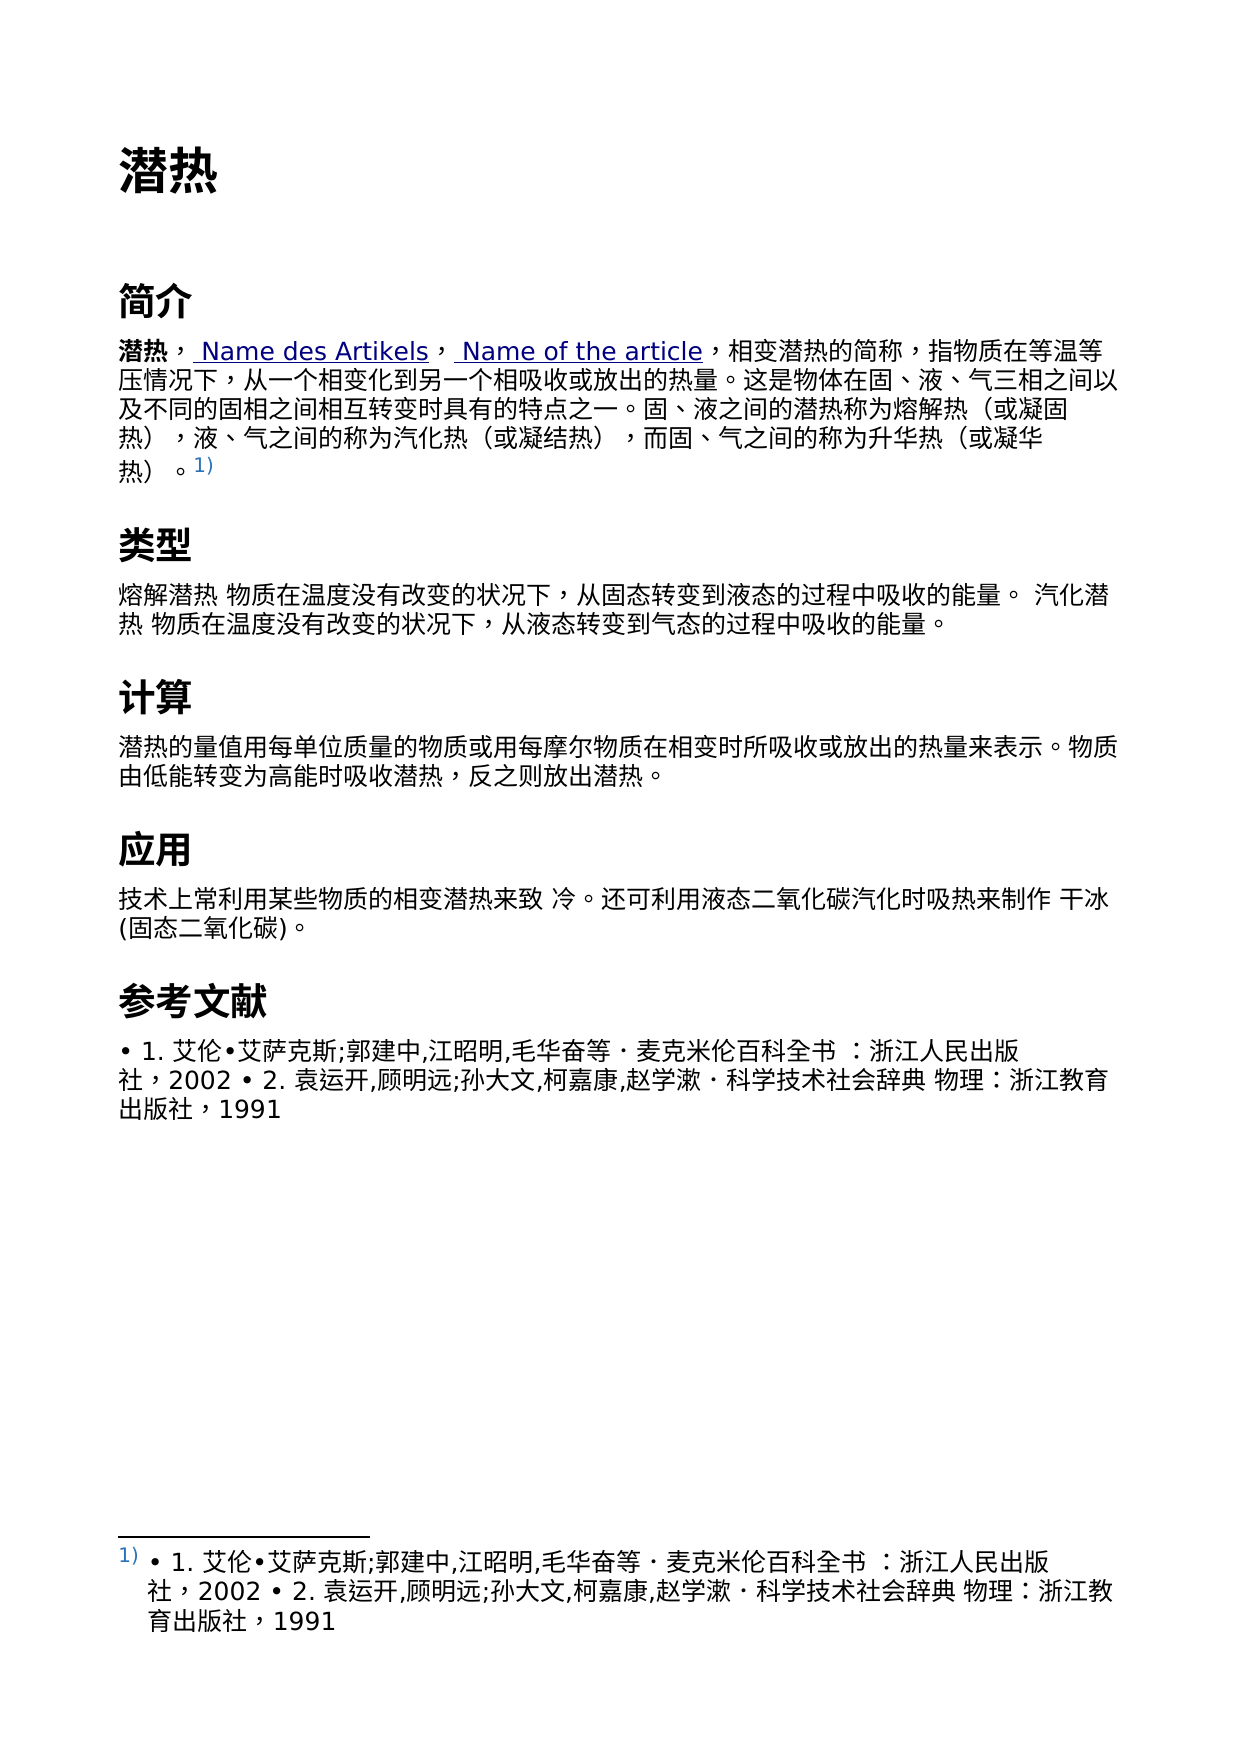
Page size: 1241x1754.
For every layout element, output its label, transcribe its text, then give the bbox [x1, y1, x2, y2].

subtitle 计算 [118, 677, 1122, 721]
subtitle 应用 [118, 829, 1122, 872]
text 熔解潜热 物质在温度没有改变的状况下，从固态转变到液态的过程中吸收的能量。 汽化潜热 物质在温度没有改变的状况下，从液态转变到气态的过程中吸收的能量。 [118, 581, 1122, 639]
subtitle 类型 [118, 525, 1122, 568]
subtitle 潜热 [118, 143, 1122, 201]
subtitle 参考文献 [118, 981, 1122, 1024]
text 潜热， Name des Artikels， Name of the article，相变潜热的简称，指物质在等温等压情况下，从一个相变化到另一个相吸收或放出的热量。这是物体在固、液、气三相之间以及不同的固相之间相互转变时具有的特点之一。固、液之间的潜热称为熔解热（或凝固热），液、气之间的称为汽化热（或凝结热），而固、气之间的称为升华热（或凝华热）。 [118, 337, 1122, 487]
text 潜热的量值用每单位质量的物质或用每摩尔物质在相变时所吸收或放出的热量来表示。物质由低能转变为高能时吸收潜热，反之则放出潜热。 [118, 733, 1122, 791]
text • 1. 艾伦•艾萨克斯;郭建中,江昭明,毛华奋等．麦克米伦百科全书 ：浙江人民出版社，2002 • 2. 袁运开,顾明远;孙大文,柯嘉康,赵学漱．科学技术社会辞典 物理：浙江教育出版社，1991 [118, 1037, 1122, 1124]
subtitle 简介 [118, 281, 1122, 324]
text 技术上常利用某些物质的相变潜热来致 冷。还可利用液态二氧化碳汽化时吸热来制作 干冰(固态二氧化碳)。 [118, 885, 1122, 943]
text • 1. 艾伦•艾萨克斯;郭建中,江昭明,毛华奋等．麦克米伦百科全书 ：浙江人民出版社，2002 • 2. 袁运开,顾明远;孙大文,柯嘉康,赵学漱．科学技术社会辞典 物理：浙江教育出版社，1991 [118, 1543, 1122, 1636]
